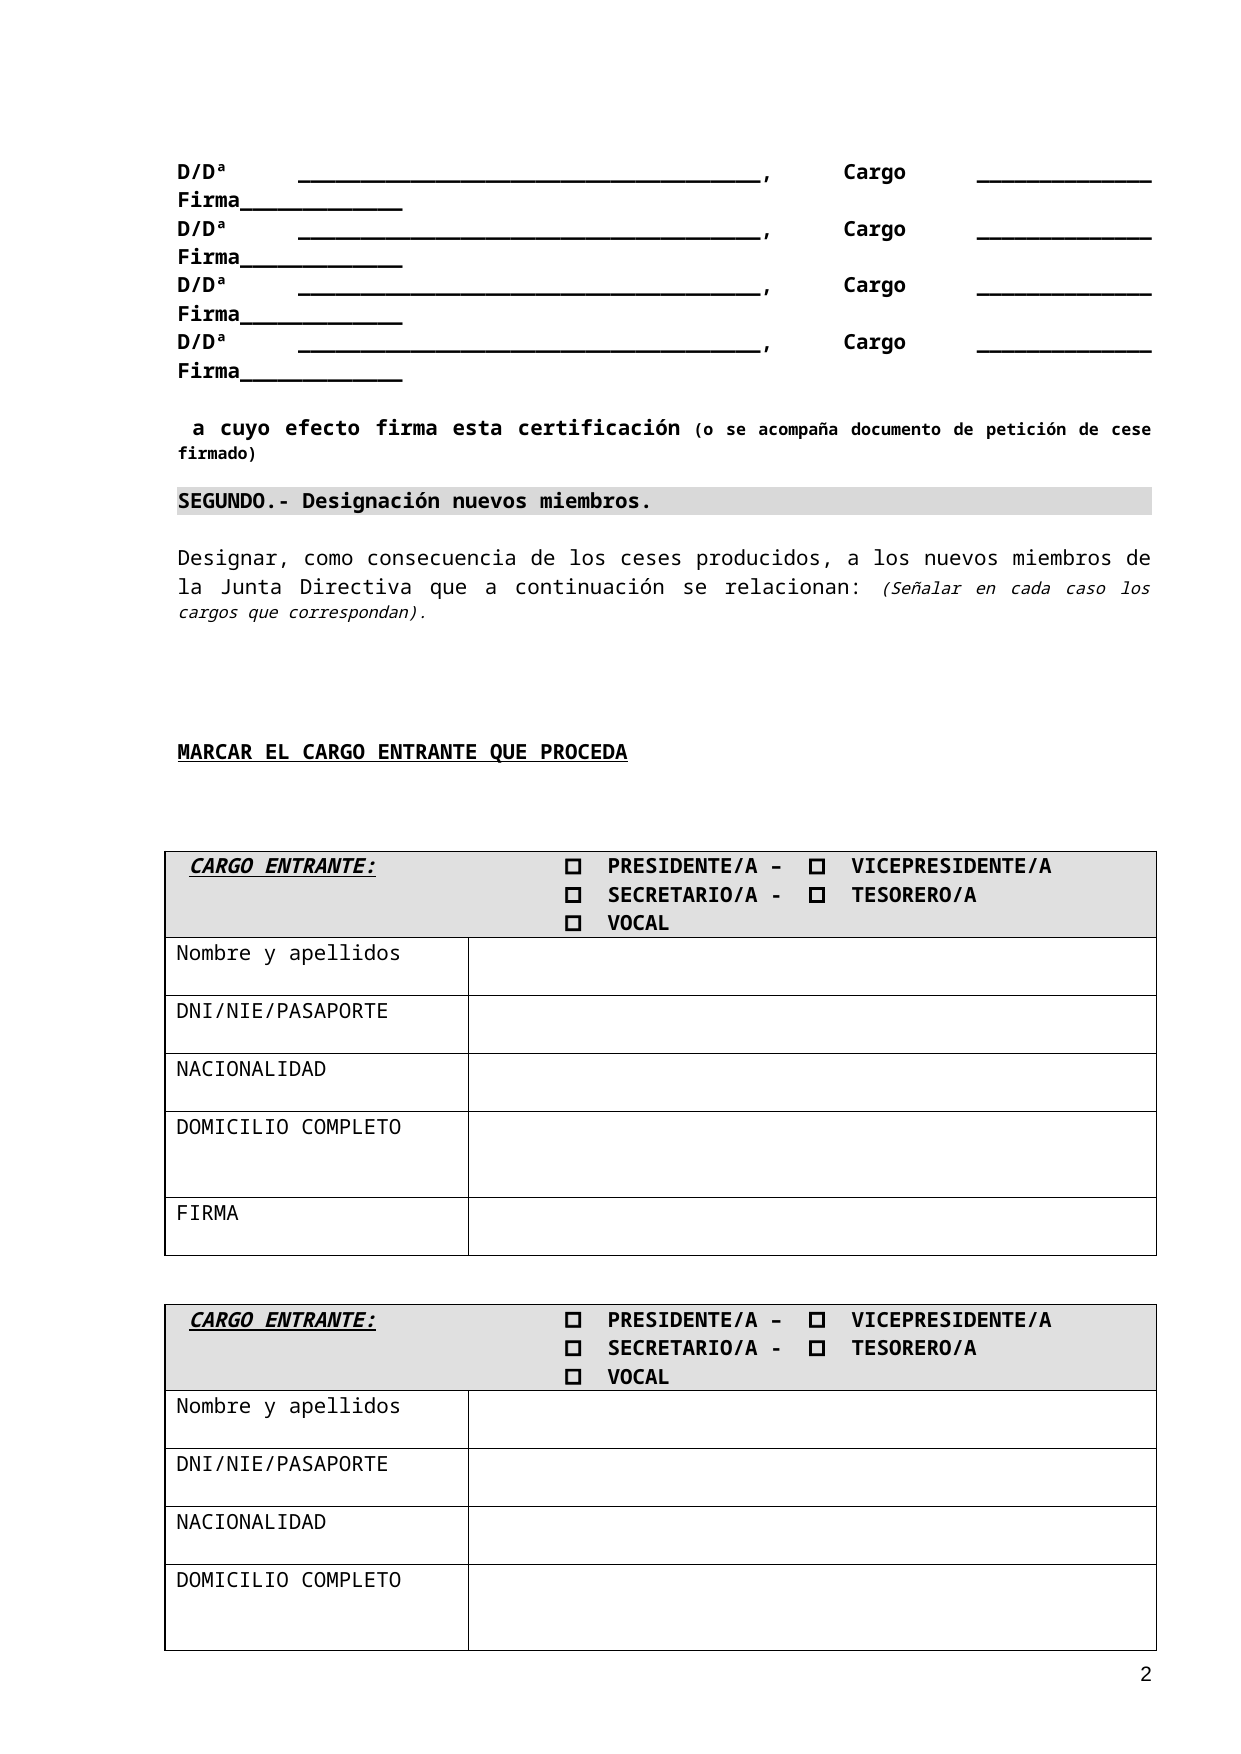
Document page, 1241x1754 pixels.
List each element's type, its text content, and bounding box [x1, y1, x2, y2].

text D/Dª _____________________________________, Cargo ______________ Firma_____________ [177, 214, 1152, 271]
table_cell FIRMA [166, 1198, 468, 1255]
table_cell [469, 1565, 1156, 1650]
table_cell [469, 1391, 1156, 1448]
table_cell NACIONALIDAD [166, 1054, 468, 1111]
text MARCAR EL CARGO ENTRANTE QUE PROCEDA [177, 737, 1152, 765]
table_header CARGO ENTRANTE:  PRESIDENTE/A –  VICEPRESIDENTE/A  SECRETARIO/A -  TESORERO/A  VOCAL [166, 1305, 1156, 1390]
table_cell Nombre y apellidos [166, 1391, 468, 1448]
table_cell [469, 996, 1156, 1053]
table_cell [469, 1449, 1156, 1506]
table_cell [469, 1054, 1156, 1111]
table_cell [469, 1507, 1156, 1564]
table_header CARGO ENTRANTE:  PRESIDENTE/A –  VICEPRESIDENTE/A  SECRETARIO/A -  TESORERO/A  VOCAL [166, 852, 1156, 937]
table_cell [469, 1112, 1156, 1197]
text D/Dª _____________________________________, Cargo ______________ Firma_____________ [177, 271, 1152, 327]
table_cell [469, 1198, 1156, 1255]
table_cell DOMICILIO COMPLETO [166, 1565, 468, 1650]
text SEGUNDO.- Designación nuevos miembros. [177, 487, 1152, 515]
table_cell DOMICILIO COMPLETO [166, 1112, 468, 1197]
text D/Dª _____________________________________, Cargo ______________ Firma_____________ [177, 157, 1152, 214]
table_cell [469, 938, 1156, 995]
text Designar, como consecuencia de los ceses producidos, a los nuevos miembros de la Junta Directiva que a continuación se relacionan: (Señalar en cada caso los cargos que correspondan). [177, 543, 1152, 623]
table_cell NACIONALIDAD [166, 1507, 468, 1564]
table_cell DNI/NIE/PASAPORTE [166, 996, 468, 1053]
text a cuyo efecto firma esta certificación (o se acompaña documento de petición de cese firmado) [177, 413, 1152, 464]
table_cell DNI/NIE/PASAPORTE [166, 1449, 468, 1506]
table_cell Nombre y apellidos [166, 938, 468, 995]
text D/Dª _____________________________________, Cargo ______________ Firma_____________ [177, 327, 1152, 384]
